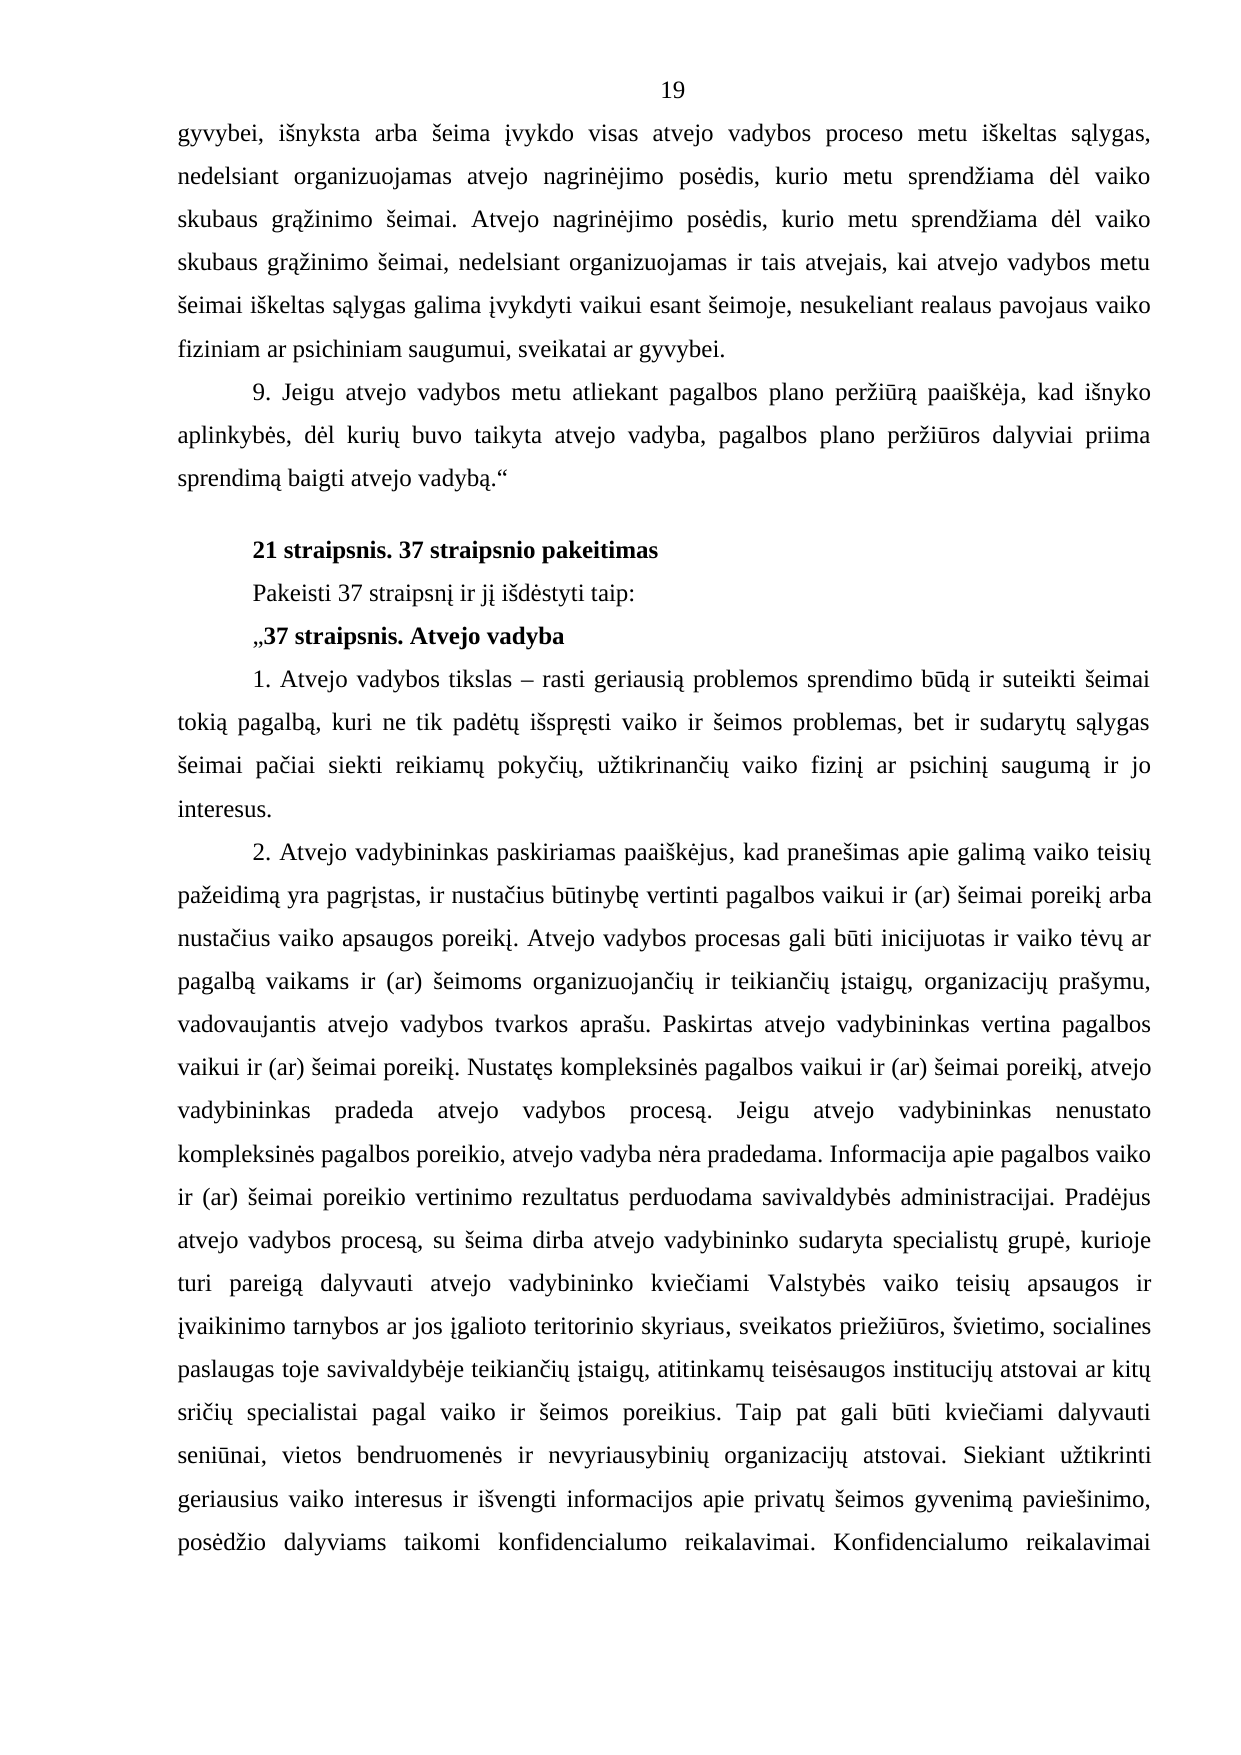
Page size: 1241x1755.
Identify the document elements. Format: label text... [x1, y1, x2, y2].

text „37 straipsnis. Atvejo vadyba [177, 621, 1152, 650]
text 21 straipsnis. 37 straipsnio pakeitimas [177, 535, 1152, 564]
text 9. Jeigu atvejo vadybos metu atliekant pagalbos plano peržiūrą paaiškėja, kad išnyko aplinkybės, dėl kurių buvo taikyta atvejo vadyba, pagalbos plano peržiūros dalyviai priima sprendimą baigti atvejo vadybą.“ [177, 377, 1152, 492]
text Pakeisti 37 straipsnį ir jį išdėstyti taip: [177, 578, 1152, 607]
text 1. Atvejo vadybos tikslas – rasti geriausią problemos sprendimo būdą ir suteikti šeimai tokią pagalbą, kuri ne tik padėtų išspręsti vaiko ir šeimos problemas, bet ir sudarytų sąlygas šeimai pačiai siekti reikiamų pokyčių, užtikrinančių vaiko fizinį ar psichinį saugumą ir jo interesus. [177, 664, 1152, 822]
text 2. Atvejo vadybininkas paskiriamas paaiškėjus, kad pranešimas apie galimą vaiko teisių pažeidimą yra pagrįstas, ir nustačius būtinybę vertinti pagalbos vaikui ir (ar) šeimai poreikį arba nustačius vaiko apsaugos poreikį. Atvejo vadybos procesas gali būti inicijuotas ir vaiko tėvų ar pagalbą vaikams ir (ar) šeimoms organizuojančių ir teikiančių įstaigų, organizacijų prašymu, vadovaujantis atvejo vadybos tvarkos aprašu. Paskirtas atvejo vadybininkas vertina pagalbos vaikui ir (ar) šeimai poreikį. Nustatęs kompleksinės pagalbos vaikui ir (ar) šeimai poreikį, atvejo vadybininkas pradeda atvejo vadybos procesą. Jeigu atvejo vadybininkas nenustato kompleksinės pagalbos poreikio, atvejo vadyba nėra pradedama. Informacija apie pagalbos vaiko ir (ar) šeimai poreikio vertinimo rezultatus perduodama savivaldybės administracijai. Pradėjus atvejo vadybos procesą, su šeima dirba atvejo vadybininko sudaryta specialistų grupė, kurioje turi pareigą dalyvauti atvejo vadybininko kviečiami Valstybės vaiko teisių apsaugos ir įvaikinimo tarnybos ar jos įgalioto teritorinio skyriaus, sveikatos priežiūros, švietimo, socialines paslaugas toje savivaldybėje teikiančių įstaigų, atitinkamų teisėsaugos institucijų atstovai ar kitų sričių specialistai pagal vaiko ir šeimos poreikius. Taip pat gali būti kviečiami dalyvauti seniūnai, vietos bendruomenės ir nevyriausybinių organizacijų atstovai. Siekiant užtikrinti geriausius vaiko interesus ir išvengti informacijos apie privatų šeimos gyvenimą paviešinimo, posėdžio dalyviams taikomi konfidencialumo reikalavimai. Konfidencialumo reikalavimai [177, 837, 1152, 1556]
text gyvybei, išnyksta arba šeima įvykdo visas atvejo vadybos proceso metu iškeltas sąlygas, nedelsiant organizuojamas atvejo nagrinėjimo posėdis, kurio metu sprendžiama dėl vaiko skubaus grąžinimo šeimai. Atvejo nagrinėjimo posėdis, kurio metu sprendžiama dėl vaiko skubaus grąžinimo šeimai, nedelsiant organizuojamas ir tais atvejais, kai atvejo vadybos metu šeimai iškeltas sąlygas galima įvykdyti vaikui esant šeimoje, nesukeliant realaus pavojaus vaiko fiziniam ar psichiniam saugumui, sveikatai ar gyvybei. [177, 118, 1152, 362]
